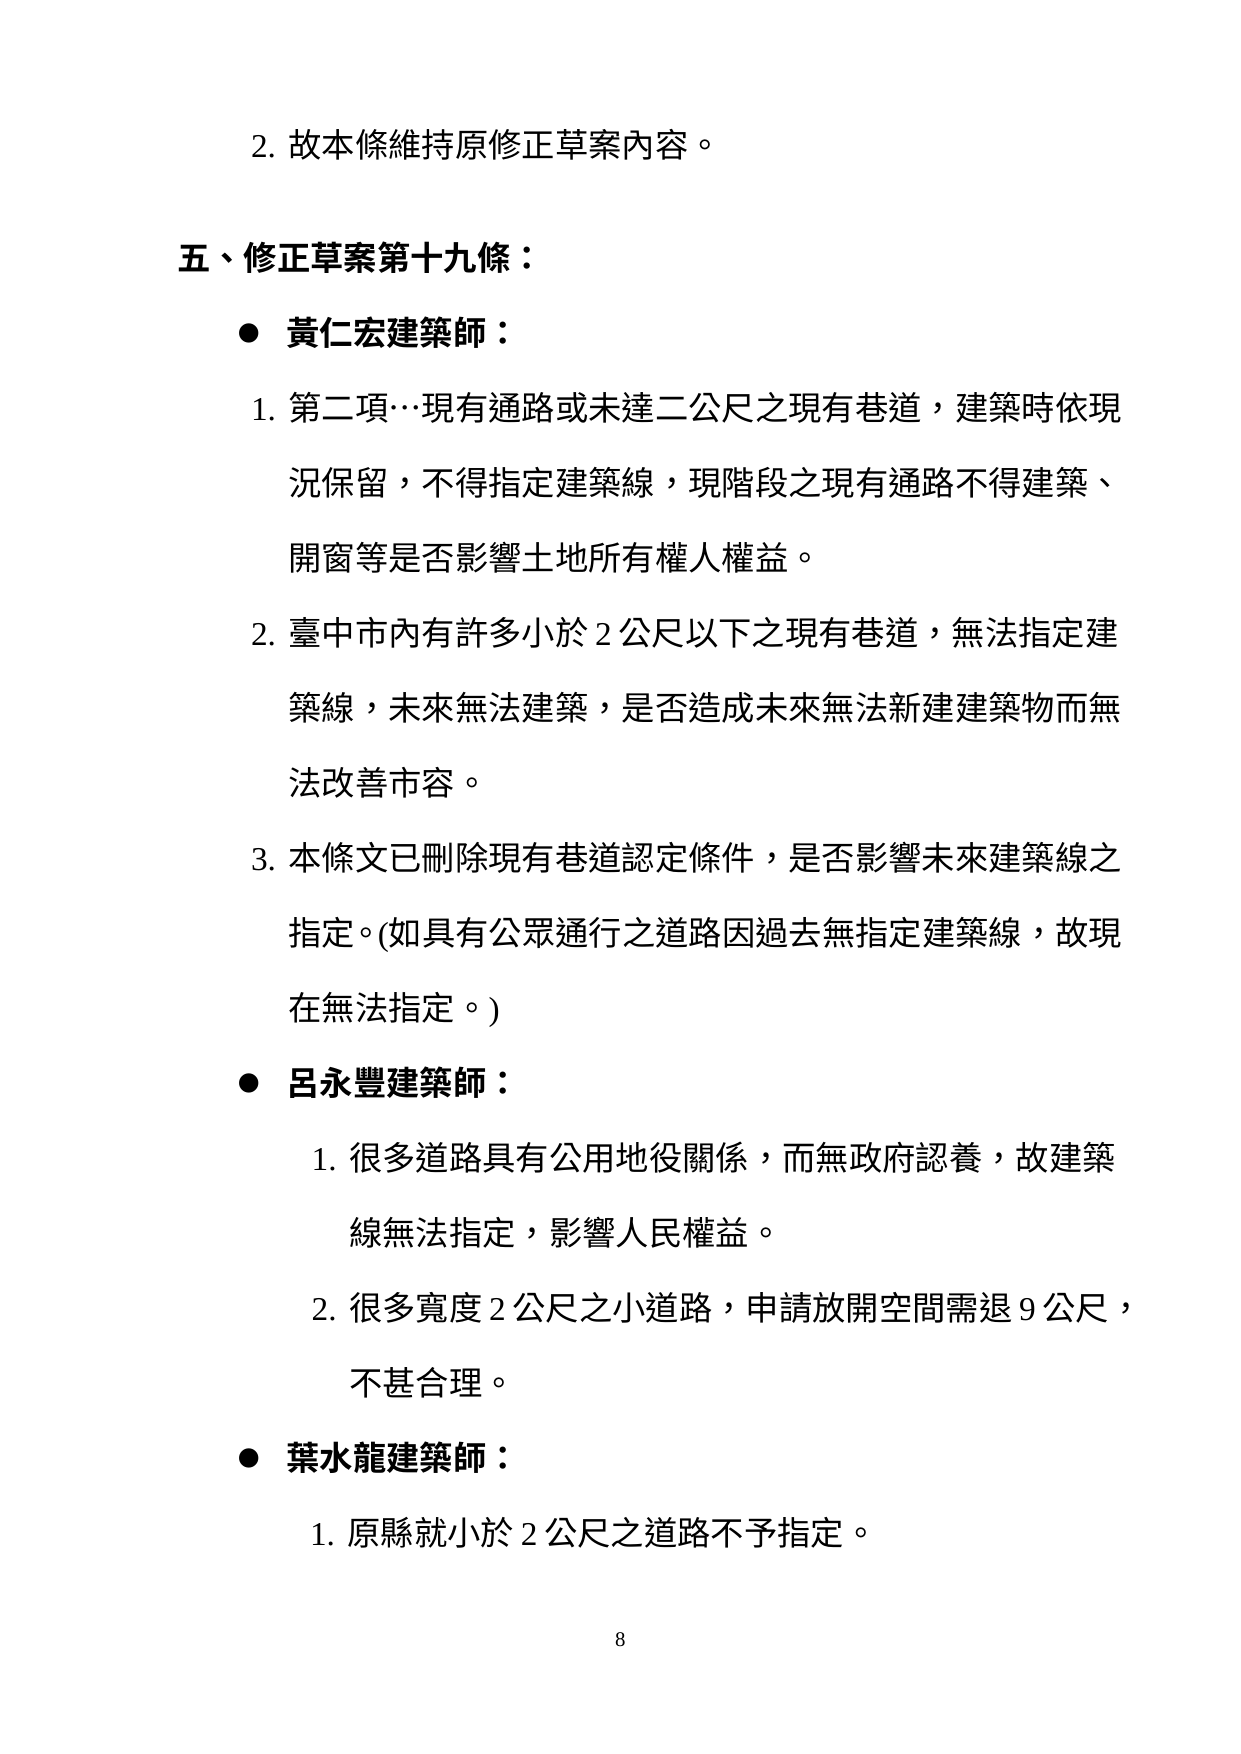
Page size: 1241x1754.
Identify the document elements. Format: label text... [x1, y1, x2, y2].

list 呂永豐建築師： [236, 1043, 1122, 1118]
list 原縣就小於2公尺之道路不予指定。 [310, 1493, 1122, 1568]
list 很多寬度2公尺之小道路，申請放開空間需退9公尺，不甚合理。 [311, 1268, 1122, 1418]
list 第二項…現有通路或未達二公尺之現有巷道，建築時依現況保留，不得指定建築線，現階段之現有通路不得建築、開窗等是否影響土地所有權人權益。 [251, 368, 1122, 593]
list 臺中市內有許多小於2公尺以下之現有巷道，無法指定建築線，未來無法建築，是否造成未來無法新建建築物而無法改善市容。 [251, 593, 1122, 818]
list 黃仁宏建築師： [236, 293, 1122, 368]
list 本條文已刪除現有巷道認定條件，是否影響未來建築線之指定。(如具有公眾通行之道路因過去無指定建築線，故現在無法指定。) [251, 818, 1122, 1043]
text 五、修正草案第十九條： [177, 218, 1122, 293]
list 故本條維持原修正草案內容。 [251, 106, 1122, 181]
list 葉水龍建築師： [236, 1418, 1122, 1493]
list 很多道路具有公用地役關係，而無政府認養，故建築線無法指定，影響人民權益。 [311, 1118, 1122, 1268]
